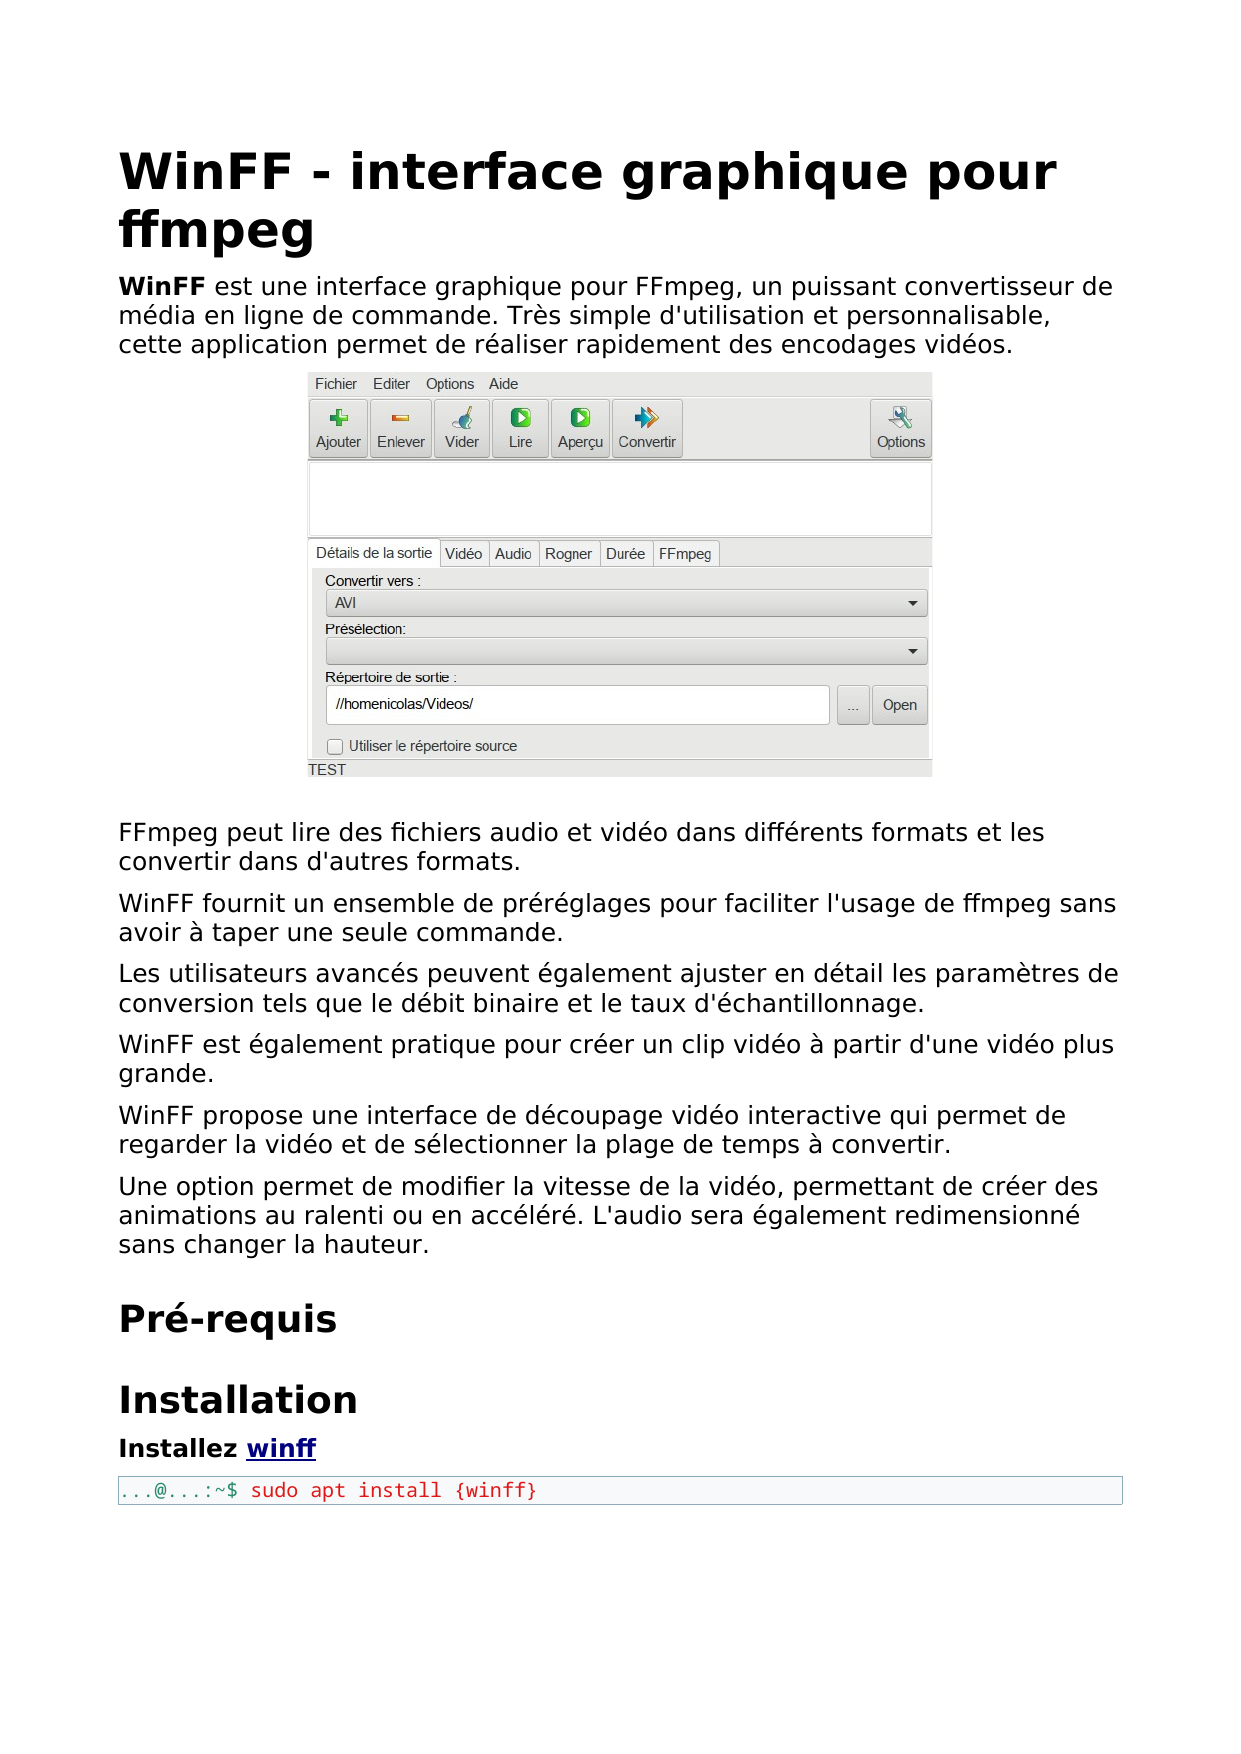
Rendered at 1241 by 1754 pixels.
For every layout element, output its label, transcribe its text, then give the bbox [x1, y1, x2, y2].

text WinFF propose une interface de découpage vidéo interactive qui permet de regarder la vidéo et de sélectionner la plage de temps à convertir. [118, 1101, 1122, 1160]
text Les utilisateurs avancés peuvent également ajuster en détail les paramètres de conversion tels que le débit binaire et le taux d'échantillonnage. [118, 960, 1122, 1018]
text Une option permet de modifier la vitesse de la vidéo, permettant de créer des animations au ralenti ou en accéléré. L'audio sera également redimensionné sans changer la hauteur. [118, 1172, 1122, 1260]
text FFmpeg peut lire des fichiers audio et vidéo dans différents formats et les convertir dans d'autres formats. [118, 818, 1122, 876]
text WinFF est une interface graphique pour FFmpeg, un puissant convertisseur de média en ligne de commande. Très simple d'utilisation et personnalisable, cette application permet de réaliser rapidement des encodages vidéos. [118, 272, 1122, 359]
subtitle WinFF - interface graphique pour ffmpeg [118, 143, 1122, 259]
text WinFF fournit un ensemble de préréglages pour faciliter l'usage de ffmpeg sans avoir à taper une seule commande. [118, 889, 1122, 947]
subtitle Pré-requis [118, 1297, 1122, 1341]
text ...@...:~$ sudo apt install {winff} [119, 1477, 1122, 1504]
text WinFF est également pratique pour créer un clip vidéo à partir d'une vidéo plus grande. [118, 1031, 1122, 1089]
text Installez winff [118, 1434, 1122, 1464]
picture [307, 372, 933, 777]
subtitle Installation [118, 1378, 1122, 1422]
